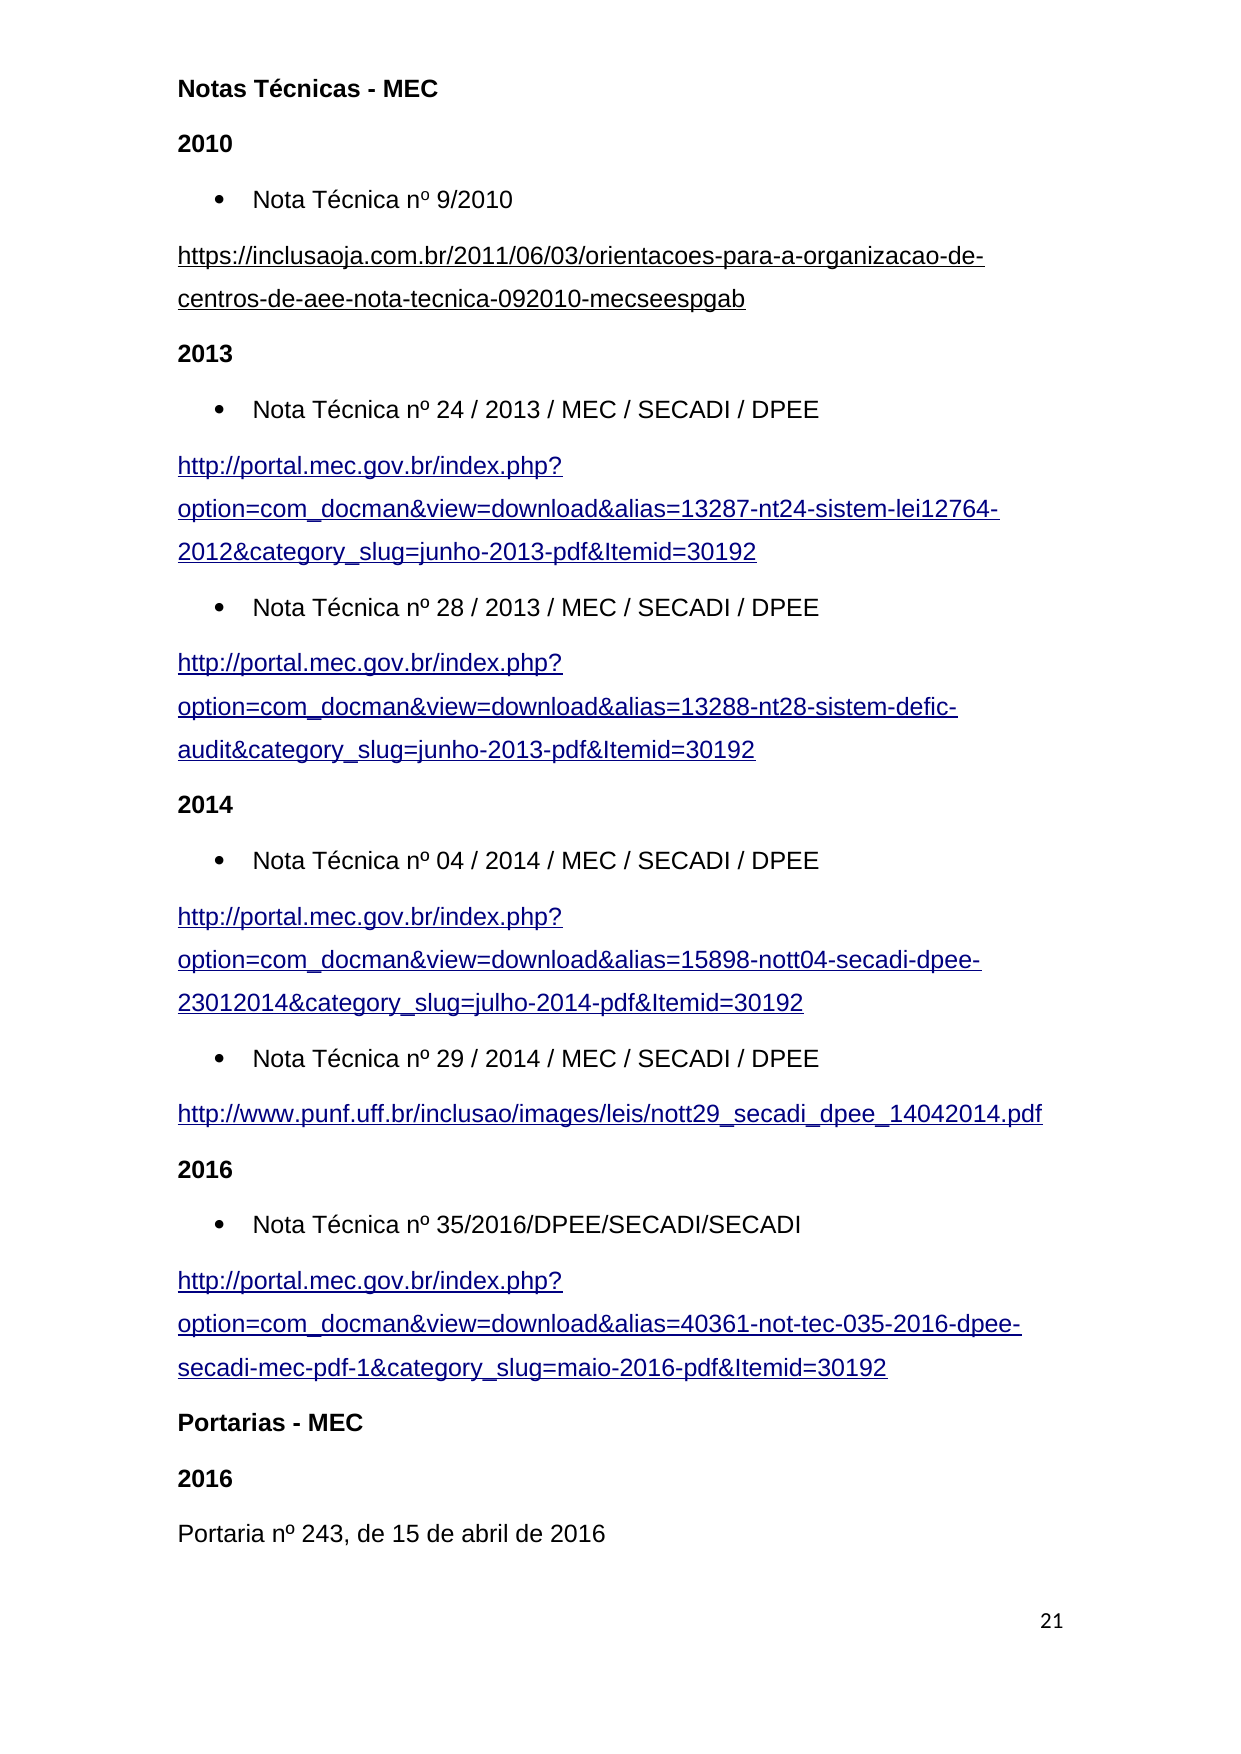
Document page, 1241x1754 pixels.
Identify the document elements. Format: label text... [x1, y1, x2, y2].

text http://portal.mec.gov.br/index.php?option=com_docman&view=download&alias=40361-not-tec-035-2016-dpee-secadi-mec-pdf-1&category_slug=maio-2016-pdf&Itemid=30192 [177, 1266, 1063, 1381]
text Notas Técnicas - MEC [177, 74, 1063, 102]
list Nota Técnica nº 04 / 2014 / MEC / SECADI / DPEE [215, 846, 1063, 875]
list Nota Técnica nº 28 / 2013 / MEC / SECADI / DPEE [215, 593, 1063, 622]
text 2014 [177, 790, 1063, 819]
list Nota Técnica nº 24 / 2013 / MEC / SECADI / DPEE [215, 395, 1063, 424]
text http://www.punf.uff.br/inclusao/images/leis/nott29_secadi_dpee_14042014.pdf [177, 1099, 1063, 1128]
text Portaria nº 243, de 15 de abril de 2016 [177, 1519, 1063, 1548]
text 2016 [177, 1155, 1063, 1184]
list Nota Técnica nº 29 / 2014 / MEC / SECADI / DPEE [215, 1043, 1063, 1072]
text Portarias - MEC [177, 1408, 1063, 1437]
text https://inclusaoja.com.br/2011/06/03/orientacoes-para-a-organizacao-de-centros-de-aee-nota-tecnica-092010-mecseespgab [177, 241, 1063, 313]
text 2013 [177, 339, 1063, 368]
list Nota Técnica nº 35/2016/DPEE/SECADI/SECADI [215, 1211, 1063, 1239]
text 2016 [177, 1464, 1063, 1492]
list Nota Técnica no 9/2010 [215, 185, 1063, 214]
text 2010 [177, 129, 1063, 158]
text http://portal.mec.gov.br/index.php?option=com_docman&view=download&alias=13287-nt24-sistem-lei12764-2012&category_slug=junho-2013-pdf&Itemid=30192 [177, 451, 1063, 566]
text http://portal.mec.gov.br/index.php?option=com_docman&view=download&alias=15898-nott04-secadi-dpee-23012014&category_slug=julho-2014-pdf&Itemid=30192 [177, 902, 1063, 1017]
text http://portal.mec.gov.br/index.php?option=com_docman&view=download&alias=13288-nt28-sistem-defic-audit&category_slug=junho-2013-pdf&Itemid=30192 [177, 648, 1063, 763]
